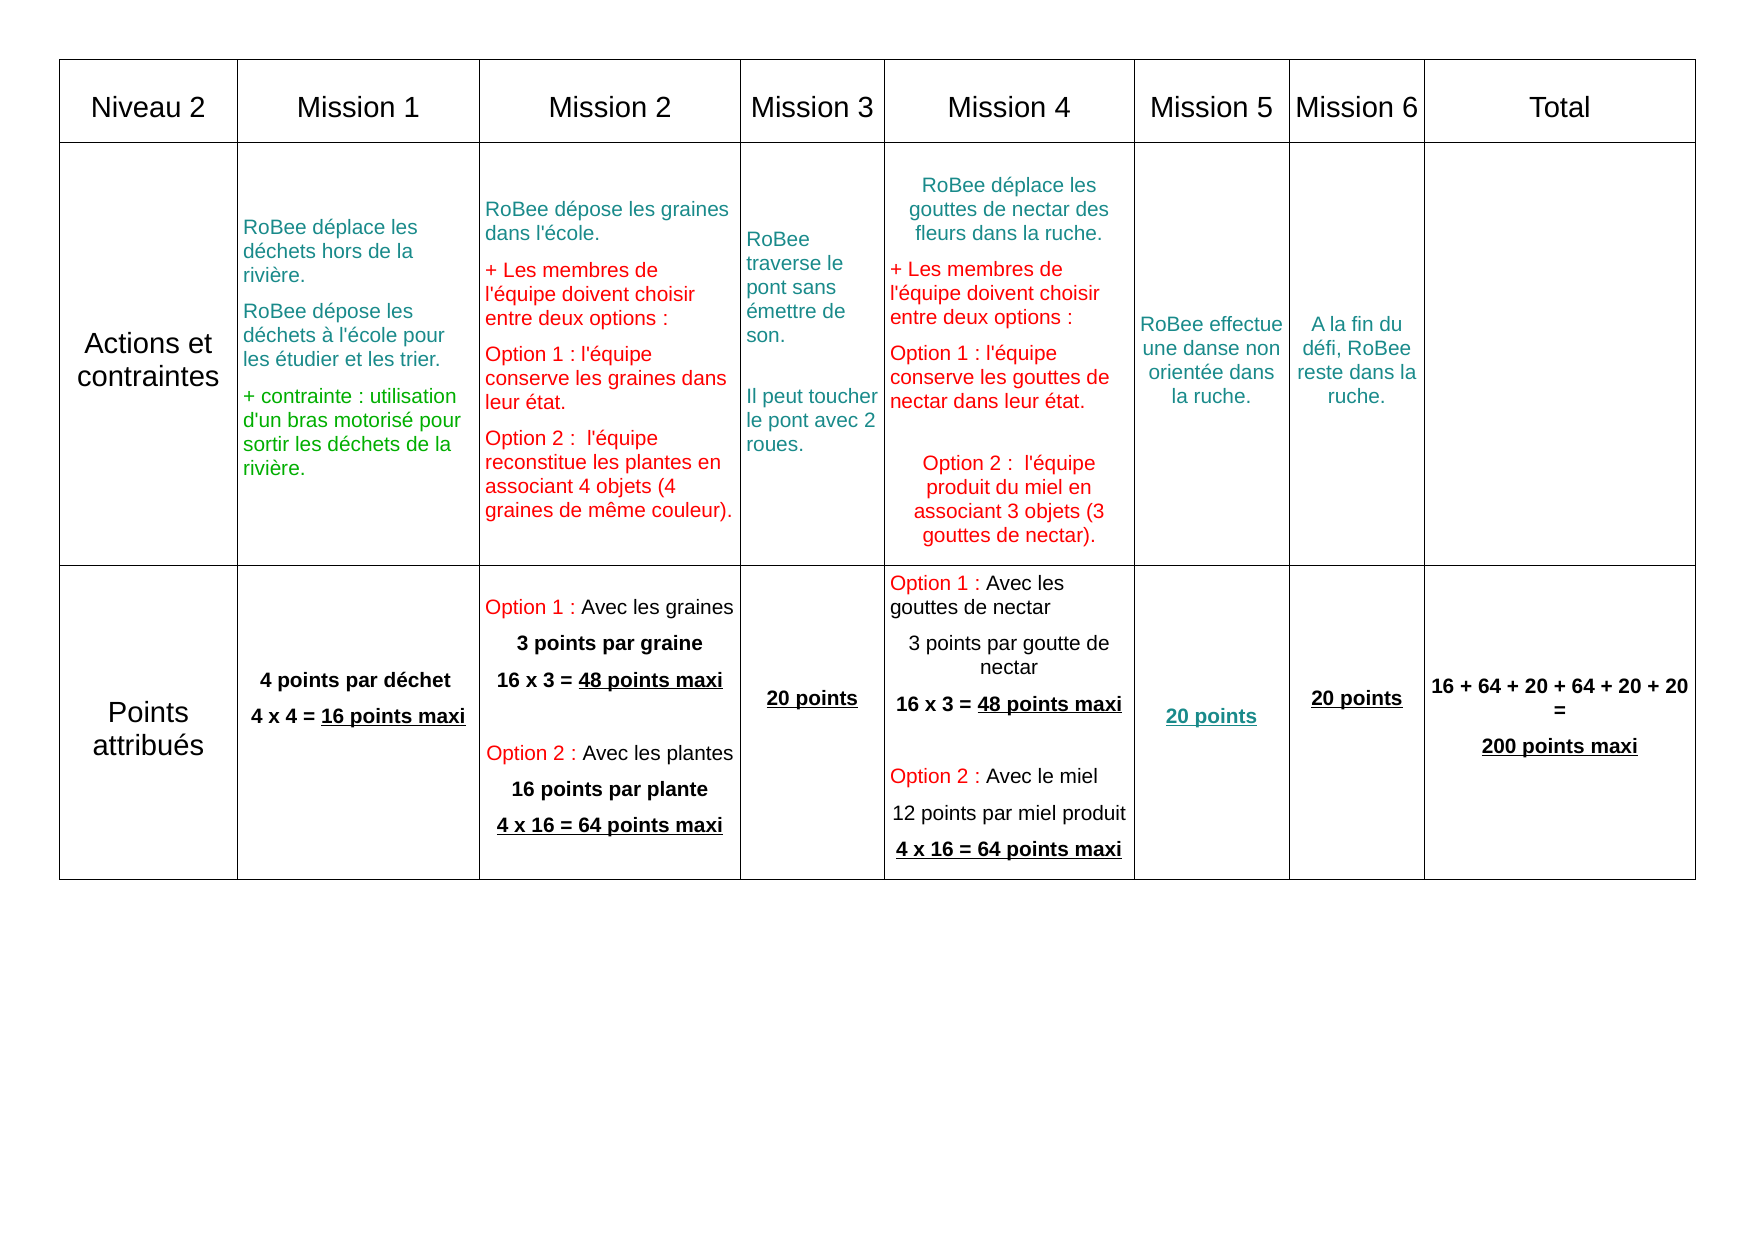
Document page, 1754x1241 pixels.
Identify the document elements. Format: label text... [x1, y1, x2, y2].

table_cell 20 points [1290, 566, 1424, 879]
table_cell [1425, 143, 1695, 565]
table_cell Option 1 : Avec les gouttes de nectar 3 points par goutte de nectar 16 x 3 = 48 points maxi Option 2 : Avec le miel 12 points par miel produit 4 x 16 = 64 points maxi [885, 566, 1134, 879]
table_header Total [1425, 60, 1695, 142]
table_cell A la fin du défi, RoBee reste dans la ruche. [1290, 143, 1424, 565]
table_cell RoBee déplace les gouttes de nectar des fleurs dans la ruche. + Les membres de l'équipe doivent choisir entre deux options : Option 1 : l'équipe conserve les gouttes de nectar dans leur état. Option 2 : l'équipe produit du miel en associant 3 objets (3 gouttes de nectar). [885, 143, 1134, 565]
table_cell Points attribués [60, 566, 237, 879]
table_cell 16 + 64 + 20 + 64 + 20 + 20 = 200 points maxi [1425, 566, 1695, 879]
table_cell RoBee traverse le pont sans émettre de son. Il peut toucher le pont avec 2 roues. [741, 143, 884, 565]
table_cell RoBee déplace les déchets hors de la rivière. RoBee dépose les déchets à l'école pour les étudier et les trier. + contrainte : utilisation d'un bras motorisé pour sortir les déchets de la rivière. [238, 143, 479, 565]
table_cell 4 points par déchet 4 x 4 = 16 points maxi [238, 566, 479, 879]
table_header Mission 3 [741, 60, 884, 142]
table_header Mission 6 [1290, 60, 1424, 142]
table_header Mission 2 [480, 60, 740, 142]
table_header Mission 1 [238, 60, 479, 142]
table_header Mission 4 [885, 60, 1134, 142]
table_cell 20 points [741, 566, 884, 879]
table_cell 20 points [1135, 566, 1289, 879]
table_header Mission 5 [1135, 60, 1289, 142]
table_cell Actions et contraintes [60, 143, 237, 565]
table_cell RoBee dépose les graines dans l'école. + Les membres de l'équipe doivent choisir entre deux options : Option 1 : l'équipe conserve les graines dans leur état. Option 2 : l'équipe reconstitue les plantes en associant 4 objets (4 graines de même couleur). [480, 143, 740, 565]
table_cell Option 1 : Avec les graines 3 points par graine 16 x 3 = 48 points maxi Option 2 : Avec les plantes 16 points par plante 4 x 16 = 64 points maxi [480, 566, 740, 879]
table_cell RoBee effectue une danse non orientée dans la ruche. [1135, 143, 1289, 565]
table_header Niveau 2 [60, 60, 237, 142]
